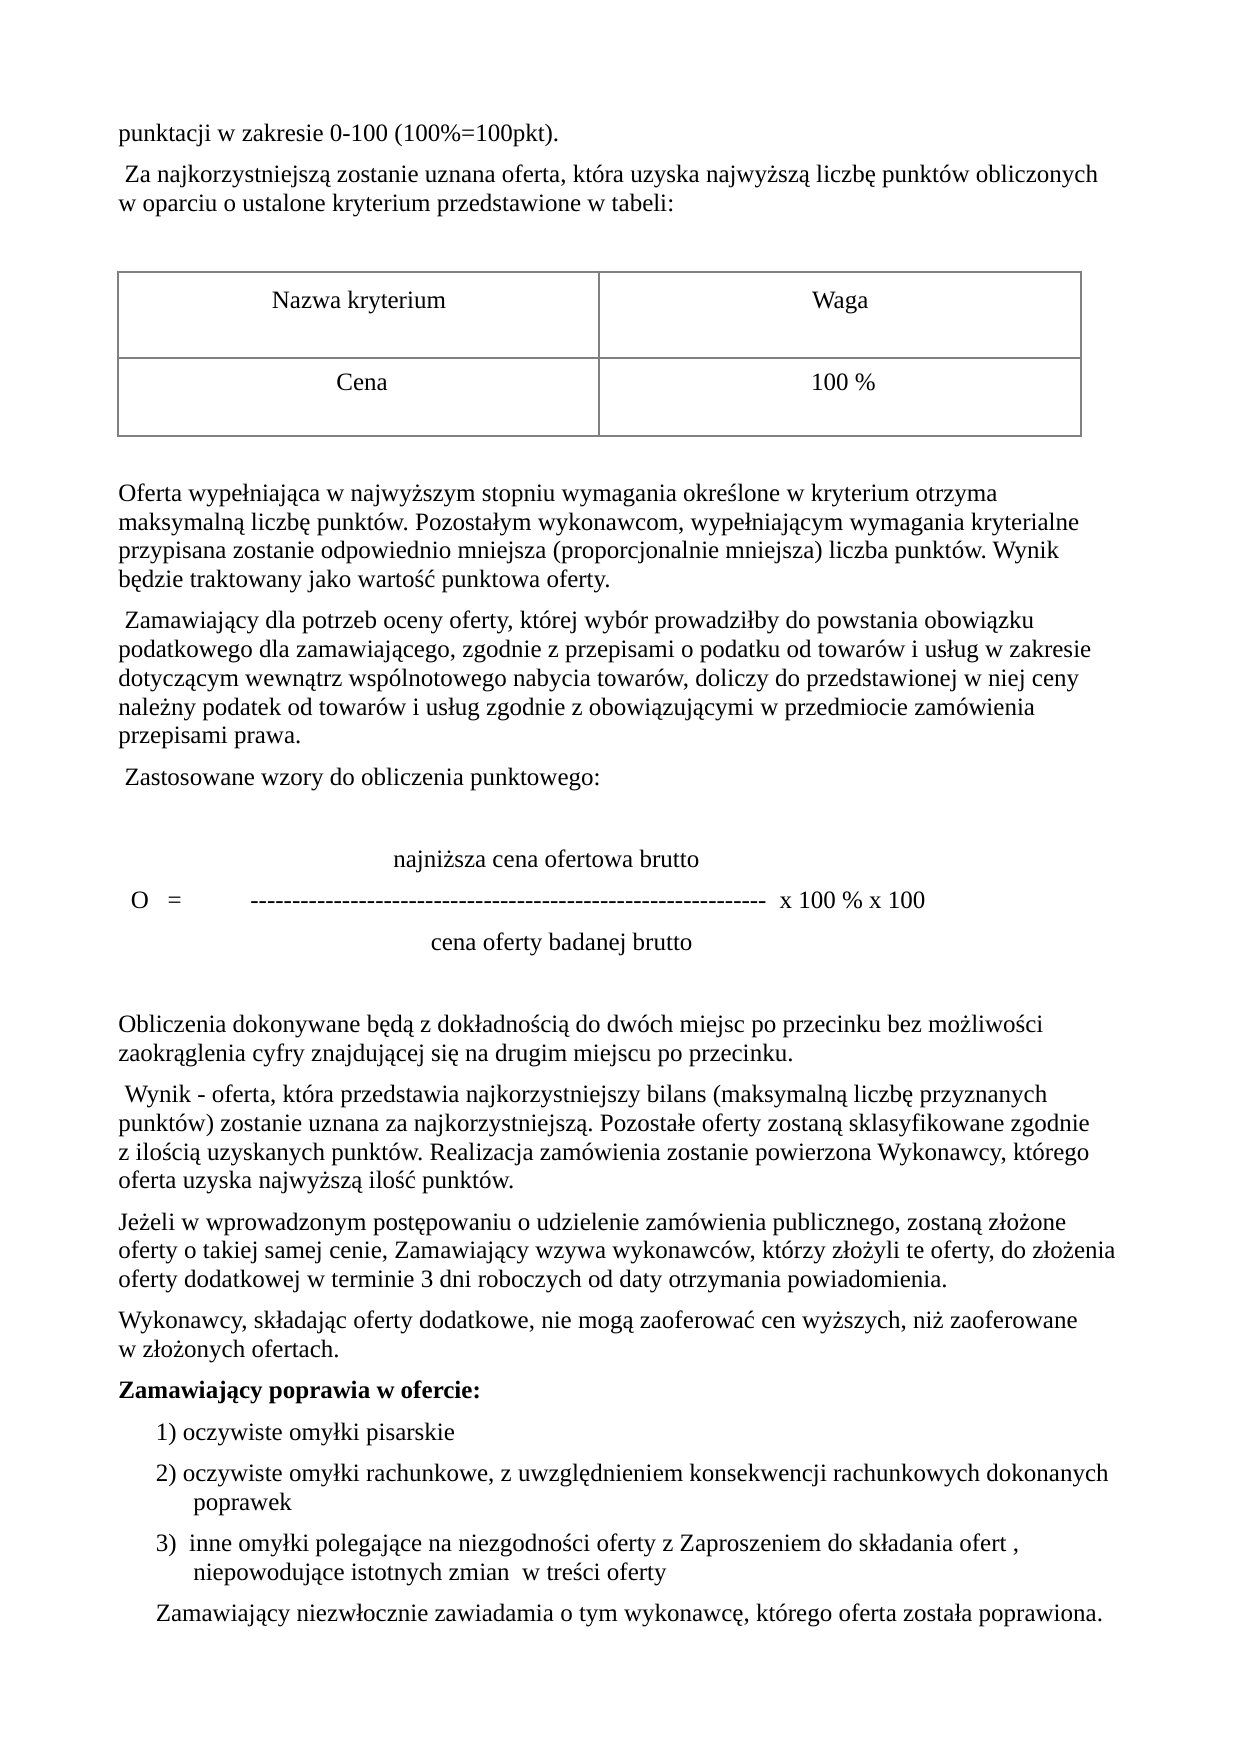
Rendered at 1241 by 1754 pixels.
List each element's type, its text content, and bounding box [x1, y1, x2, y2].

text 2) oczywiste omyłki rachunkowe, z uwzględnieniem konsekwencji rachunkowych dokonanych poprawek [156, 1458, 1122, 1516]
text Wynik - oferta, która przedstawia najkorzystniejszy bilans (maksymalną liczbę przyznanych punktów) zostanie uznana za najkorzystniejszą. Pozostałe oferty zostaną sklasyfikowane zgodnie z ilością uzyskanych punktów. Realizacja zamówienia zostanie powierzona Wykonawcy, którego oferta uzyska najwyższą ilość punktów. [118, 1079, 1122, 1194]
text Za najkorzystniejszą zostanie uznana oferta, która uzyska najwyższą liczbę punktów obliczonych w oparciu o ustalone kryterium przedstawione w tabeli: [118, 159, 1122, 217]
text najniższa cena ofertowa brutto [118, 844, 1122, 873]
text Zamawiający niezwłocznie zawiadamia o tym wykonawcę, którego oferta została poprawiona. [118, 1598, 1122, 1627]
text Zamawiający dla potrzeb oceny oferty, której wybór prowadziłby do powstania obowiązku podatkowego dla zamawiającego, zgodnie z przepisami o podatku od towarów i usług w zakresie dotyczącym wewnątrz wspólnotowego nabycia towarów, doliczy do przedstawionej w niej ceny należny podatek od towarów i usług zgodnie z obowiązującymi w przedmiocie zamówienia przepisami prawa. [118, 606, 1122, 749]
table_header Nazwa kryterium [119, 273, 598, 357]
text 3) inne omyłki polegające na niezgodności oferty z Zaproszeniem do składania ofert , niepowodujące istotnych zmian w treści oferty [156, 1528, 1122, 1586]
text 1) oczywiste omyłki pisarskie [156, 1417, 1122, 1446]
table_header Waga [600, 273, 1080, 357]
text punktacji w zakresie 0-100 (100%=100pkt). [118, 118, 1122, 147]
text cena oferty badanej brutto [118, 927, 1122, 956]
table_cell Cena [119, 359, 598, 435]
text Zastosowane wzory do obliczenia punktowego: [118, 762, 1122, 791]
text Jeżeli w wprowadzonym postępowaniu o udzielenie zamówienia publicznego, zostaną złożone oferty o takiej samej cenie, Zamawiający wzywa wykonawców, którzy złożyli te oferty, do złożenia oferty dodatkowej w terminie 3 dni roboczych od daty otrzymania powiadomienia. [118, 1207, 1122, 1293]
text Zamawiający poprawia w ofercie: [118, 1376, 1122, 1404]
text Obliczenia dokonywane będą z dokładnością do dwóch miejsc po przecinku bez możliwości zaokrąglenia cyfry znajdującej się na drugim miejscu po przecinku. [118, 1009, 1122, 1067]
text Wykonawcy, składając oferty dodatkowe, nie mogą zaoferować cen wyższych, niż zaoferowane w złożonych ofertach. [118, 1306, 1122, 1363]
text O = -------------------------------------------------------------- x 100 % x 100 [118, 886, 1122, 914]
table_cell 100 % [600, 359, 1080, 435]
text Oferta wypełniająca w najwyższym stopniu wymagania określone w kryterium otrzyma maksymalną liczbę punktów. Pozostałym wykonawcom, wypełniającym wymagania kryterialne przypisana zostanie odpowiednio mniejsza (proporcjonalnie mniejsza) liczba punktów. Wynik będzie traktowany jako wartość punktowa oferty. [118, 478, 1122, 593]
